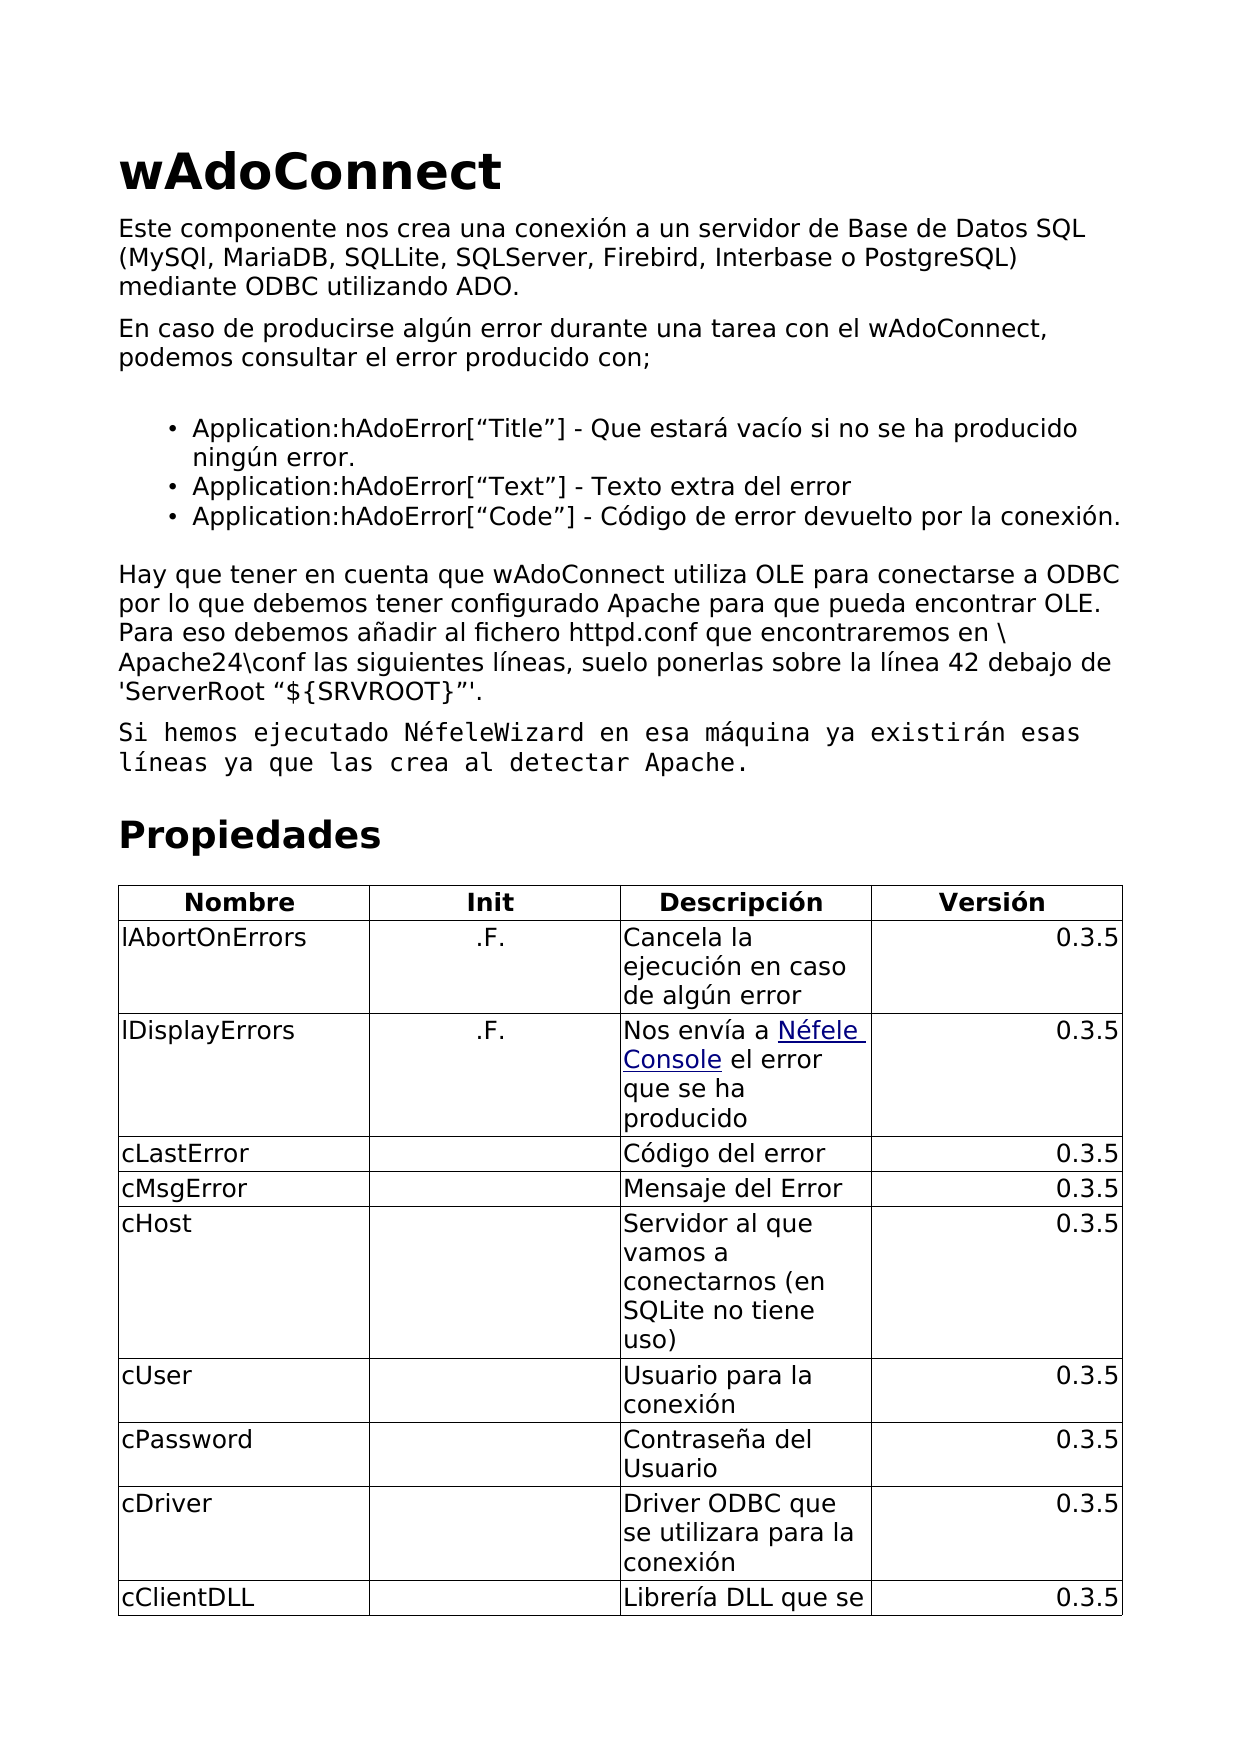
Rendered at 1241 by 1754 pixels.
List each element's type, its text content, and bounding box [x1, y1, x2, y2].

table_cell Mensaje del Error [621, 1172, 871, 1206]
table_cell 0.3.5 [872, 1137, 1122, 1171]
table_cell [370, 1487, 620, 1580]
table_cell [370, 1207, 620, 1358]
table_cell Contraseña del Usuario [621, 1423, 871, 1486]
table_cell cUser [119, 1359, 369, 1422]
list Application:hAdoError[“Code”] - Código de error devuelto por la conexión. [177, 502, 1122, 531]
table_header Nombre [119, 886, 369, 920]
table_cell 0.3.5 [872, 1014, 1122, 1136]
table_cell Servidor al que vamos a conectarnos (en SQLite no tiene uso) [621, 1207, 871, 1358]
table_cell 0.3.5 [872, 1423, 1122, 1486]
list Application:hAdoError[“Text”] - Texto extra del error [177, 472, 1122, 502]
table_cell 0.3.5 [872, 1172, 1122, 1206]
table_cell lDisplayErrors [119, 1014, 369, 1136]
table_cell .F. [370, 921, 620, 1013]
table_cell 0.3.5 [872, 921, 1122, 1013]
table_cell .F. [370, 1014, 620, 1136]
text Este componente nos crea una conexión a un servidor de Base de Datos SQL (MySQl, MariaDB, SQLLite, SQLServer, Firebird, Interbase o PostgreSQL) mediante ODBC utilizando ADO. [118, 214, 1122, 301]
list Application:hAdoError[“Title”] - Que estará vacío si no se ha producido ningún error. [177, 414, 1122, 472]
table_header Descripción [621, 886, 871, 920]
table_cell cMsgError [119, 1172, 369, 1206]
table_cell lAbortOnErrors [119, 921, 369, 1013]
table_cell 0.3.5 [872, 1581, 1122, 1615]
subtitle wAdoConnect [118, 143, 1122, 201]
table_header Versión [872, 886, 1122, 920]
table_cell Librería DLL que se [621, 1581, 871, 1615]
table_cell 0.3.5 [872, 1359, 1122, 1422]
table_cell Driver ODBC que se utilizara para la conexión [621, 1487, 871, 1580]
subtitle Propiedades [118, 814, 1122, 857]
table_cell 0.3.5 [872, 1207, 1122, 1358]
table_cell [370, 1423, 620, 1486]
table_cell Código del error [621, 1137, 871, 1171]
table_cell cClientDLL [119, 1581, 369, 1615]
table_cell Usuario para la conexión [621, 1359, 871, 1422]
table_cell [370, 1137, 620, 1171]
table_cell cDriver [119, 1487, 369, 1580]
text Si hemos ejecutado NéfeleWizard en esa máquina ya existirán esas líneas ya que las crea al detectar Apache. [118, 719, 1122, 777]
table_cell [370, 1581, 620, 1615]
table_cell cLastError [119, 1137, 369, 1171]
text En caso de producirse algún error durante una tarea con el wAdoConnect, podemos consultar el error producido con; [118, 314, 1122, 372]
table_cell 0.3.5 [872, 1487, 1122, 1580]
table_cell cPassword [119, 1423, 369, 1486]
text Hay que tener en cuenta que wAdoConnect utiliza OLE para conectarse a ODBC por lo que debemos tener configurado Apache para que pueda encontrar OLE. Para eso debemos añadir al fichero httpd.conf que encontraremos en \Apache24\conf las siguientes líneas, suelo ponerlas sobre la línea 42 debajo de 'ServerRoot “${SRVROOT}”'. [118, 560, 1122, 706]
table_cell Nos envía a Néfele Console el error que se ha producido [621, 1014, 871, 1136]
table_cell [370, 1172, 620, 1206]
table_cell Cancela la ejecución en caso de algún error [621, 921, 871, 1013]
table_cell [370, 1359, 620, 1422]
table_header Init [370, 886, 620, 920]
table_cell cHost [119, 1207, 369, 1358]
